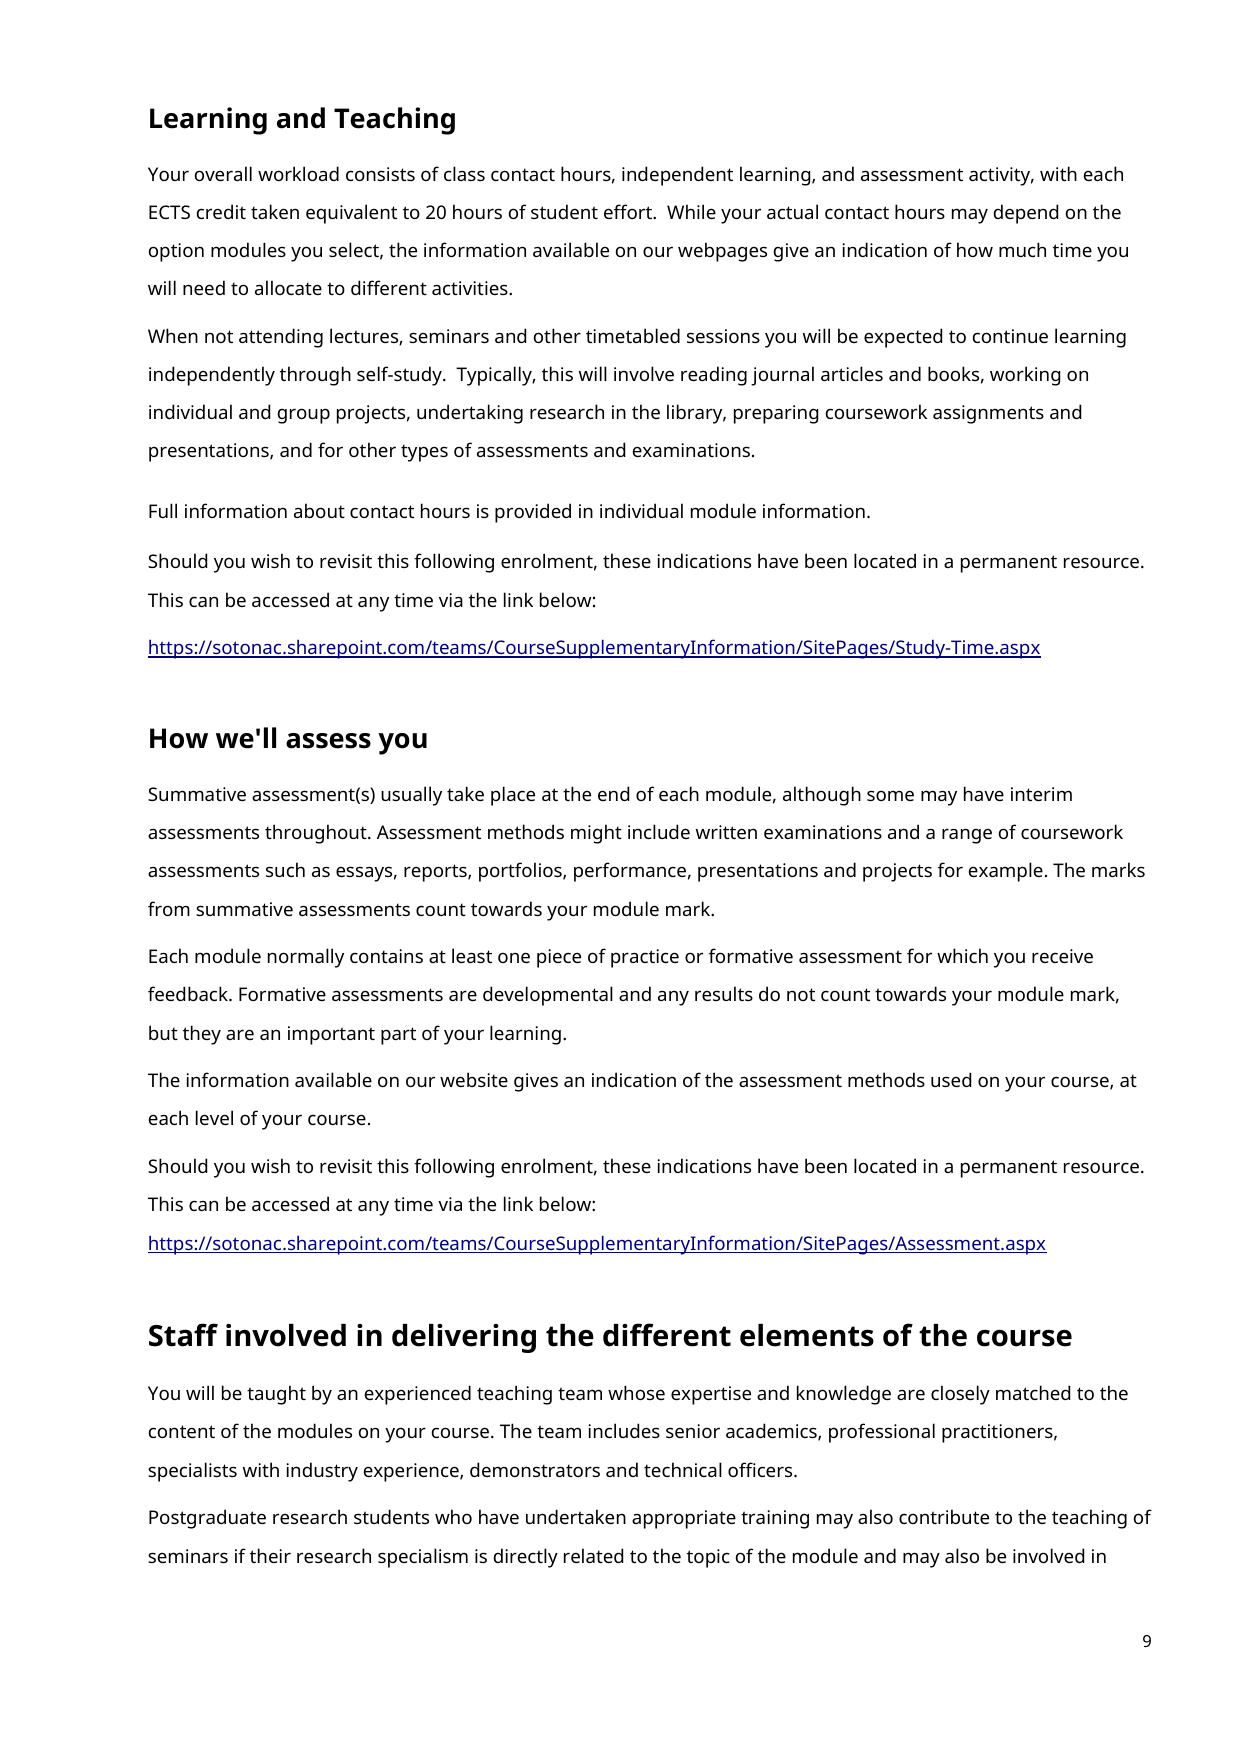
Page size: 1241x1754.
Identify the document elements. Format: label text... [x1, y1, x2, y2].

text https://sotonac.sharepoint.com/teams/CourseSupplementaryInformation/SitePages/Study-Time.aspx [148, 634, 1152, 660]
text Summative assessment(s) usually take place at the end of each module, although some may have interim assessments throughout. Assessment methods might include written examinations and a range of coursework assessments such as essays, reports, portfolios, performance, presentations and projects for example. The marks from summative assessments count towards your module mark. [148, 781, 1152, 921]
text When not attending lectures, seminars and other timetabled sessions you will be expected to continue learning independently through self-study. Typically, this will involve reading journal articles and books, working on individual and group projects, undertaking research in the library, preparing coursework assignments and presentations, and for other types of assessments and examinations. [148, 323, 1152, 463]
text Should you wish to revisit this following enrolment, these indications have been located in a permanent resource. This can be accessed at any time via the link below: [148, 549, 1152, 612]
text The information available on our website gives an indication of the assessment methods used on your course, at each level of your course. [148, 1067, 1152, 1131]
subtitle Learning and Teaching [148, 99, 1152, 136]
text You will be taught by an experienced teaching team whose expertise and knowledge are closely matched to the content of the modules on your course. The team includes senior academics, professional practitioners, specialists with industry experience, demonstrators and technical officers. [148, 1381, 1152, 1483]
text Each module normally contains at least one piece of practice or formative assessment for which you receive feedback. Formative assessments are developmental and any results do not count towards your module mark, but they are an important part of your learning. [148, 943, 1152, 1045]
text Your overall workload consists of class contact hours, independent learning, and assessment activity, with each ECTS credit taken equivalent to 20 hours of student effort. While your actual contact hours may depend on the option modules you select, the information available on our webpages give an indication of how much time you will need to allocate to different activities. [148, 161, 1152, 301]
text Postgraduate research students who have undertaken appropriate training may also contribute to the teaching of seminars if their research specialism is directly related to the topic of the module and may also be involved in [148, 1505, 1152, 1568]
subtitle Staff involved in delivering the different elements of the course [148, 1315, 1152, 1354]
text Should you wish to revisit this following enrolment, these indications have been located in a permanent resource. This can be accessed at any time via the link below: https://sotonac.sharepoint.com/teams/CourseSupplementaryInformation/SitePages/Assessment.aspx [148, 1153, 1152, 1255]
subtitle How we'll assess you [148, 719, 1152, 756]
text Full information about contact hours is provided in individual module information. [148, 498, 1152, 523]
